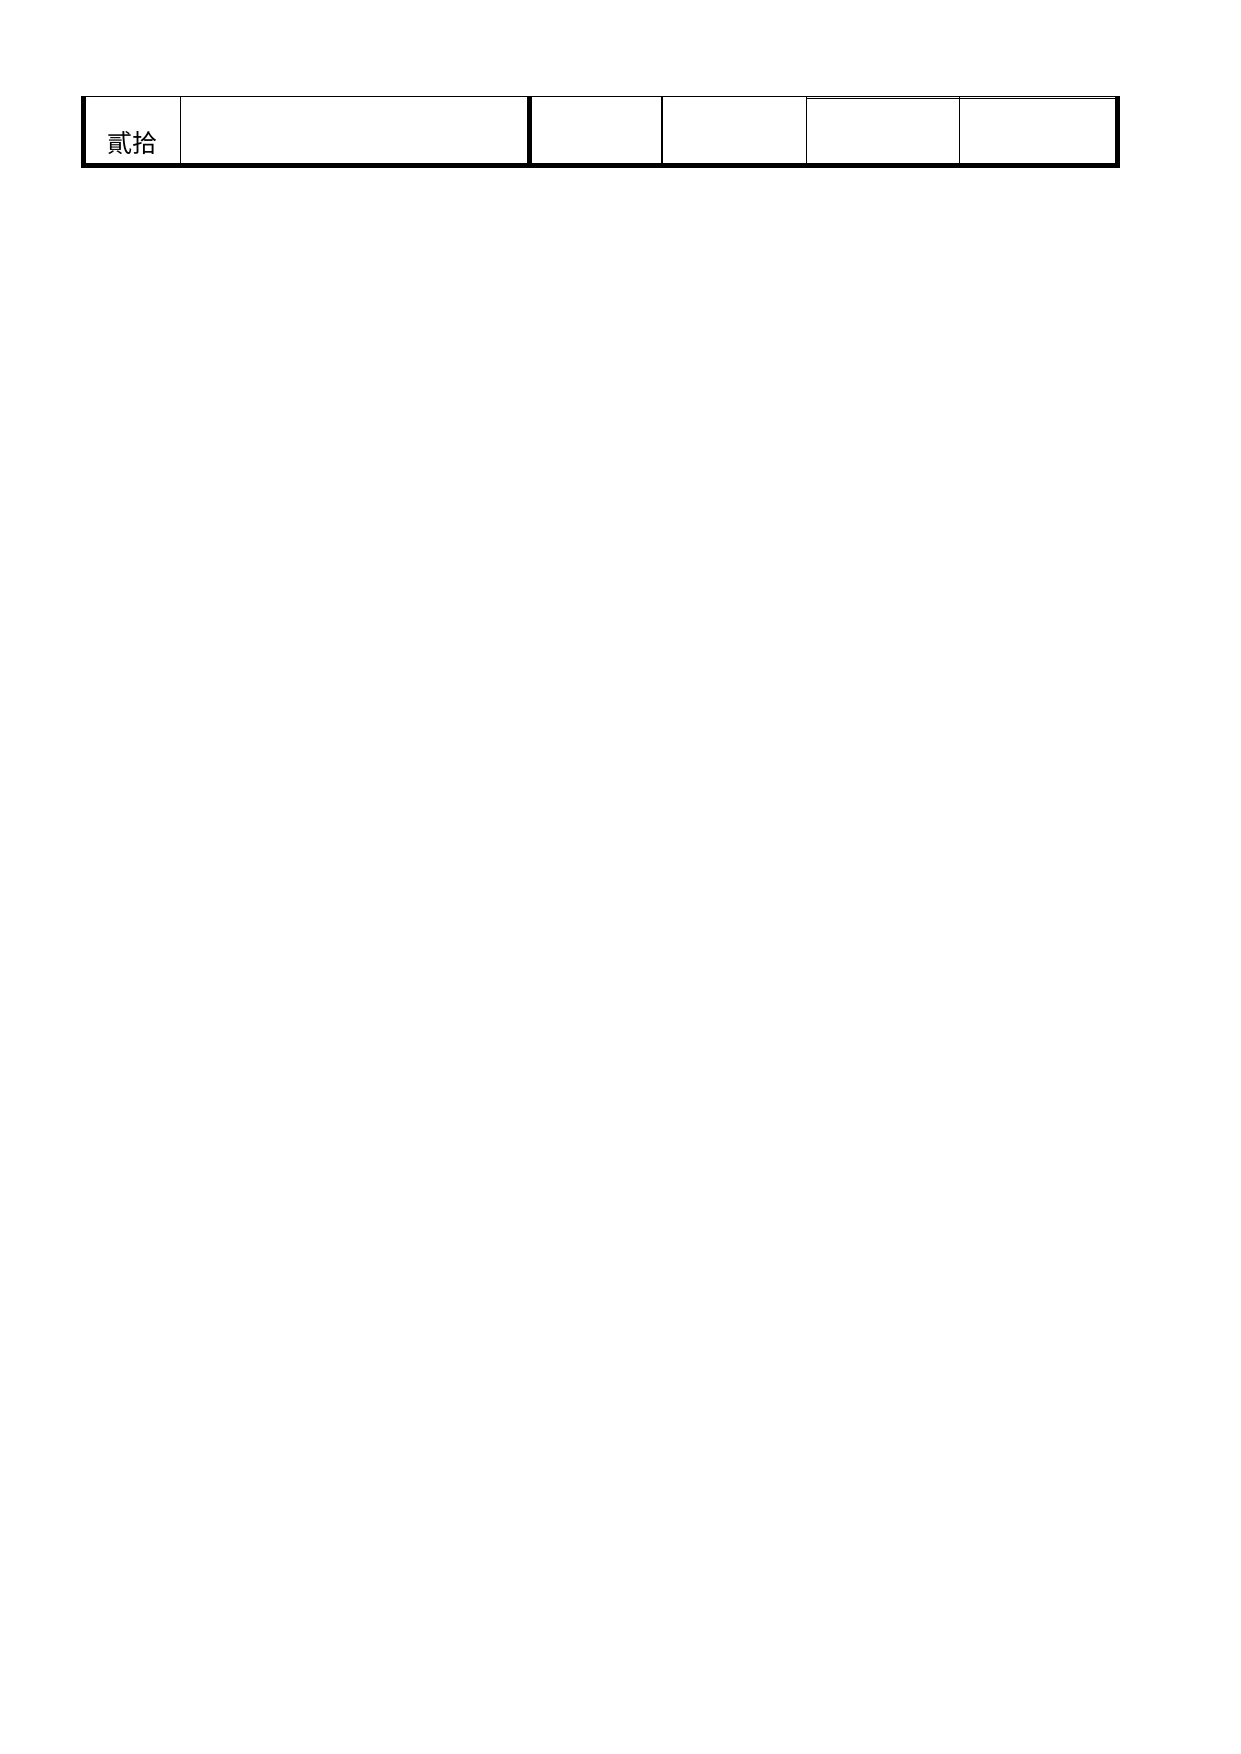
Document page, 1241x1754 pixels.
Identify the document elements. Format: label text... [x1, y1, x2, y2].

table_cell [181, 97, 527, 163]
table_cell [663, 97, 806, 163]
table_cell 貳拾 [86, 97, 180, 163]
table_cell [807, 99, 959, 163]
table_cell [532, 97, 661, 163]
table_cell [960, 99, 1115, 163]
